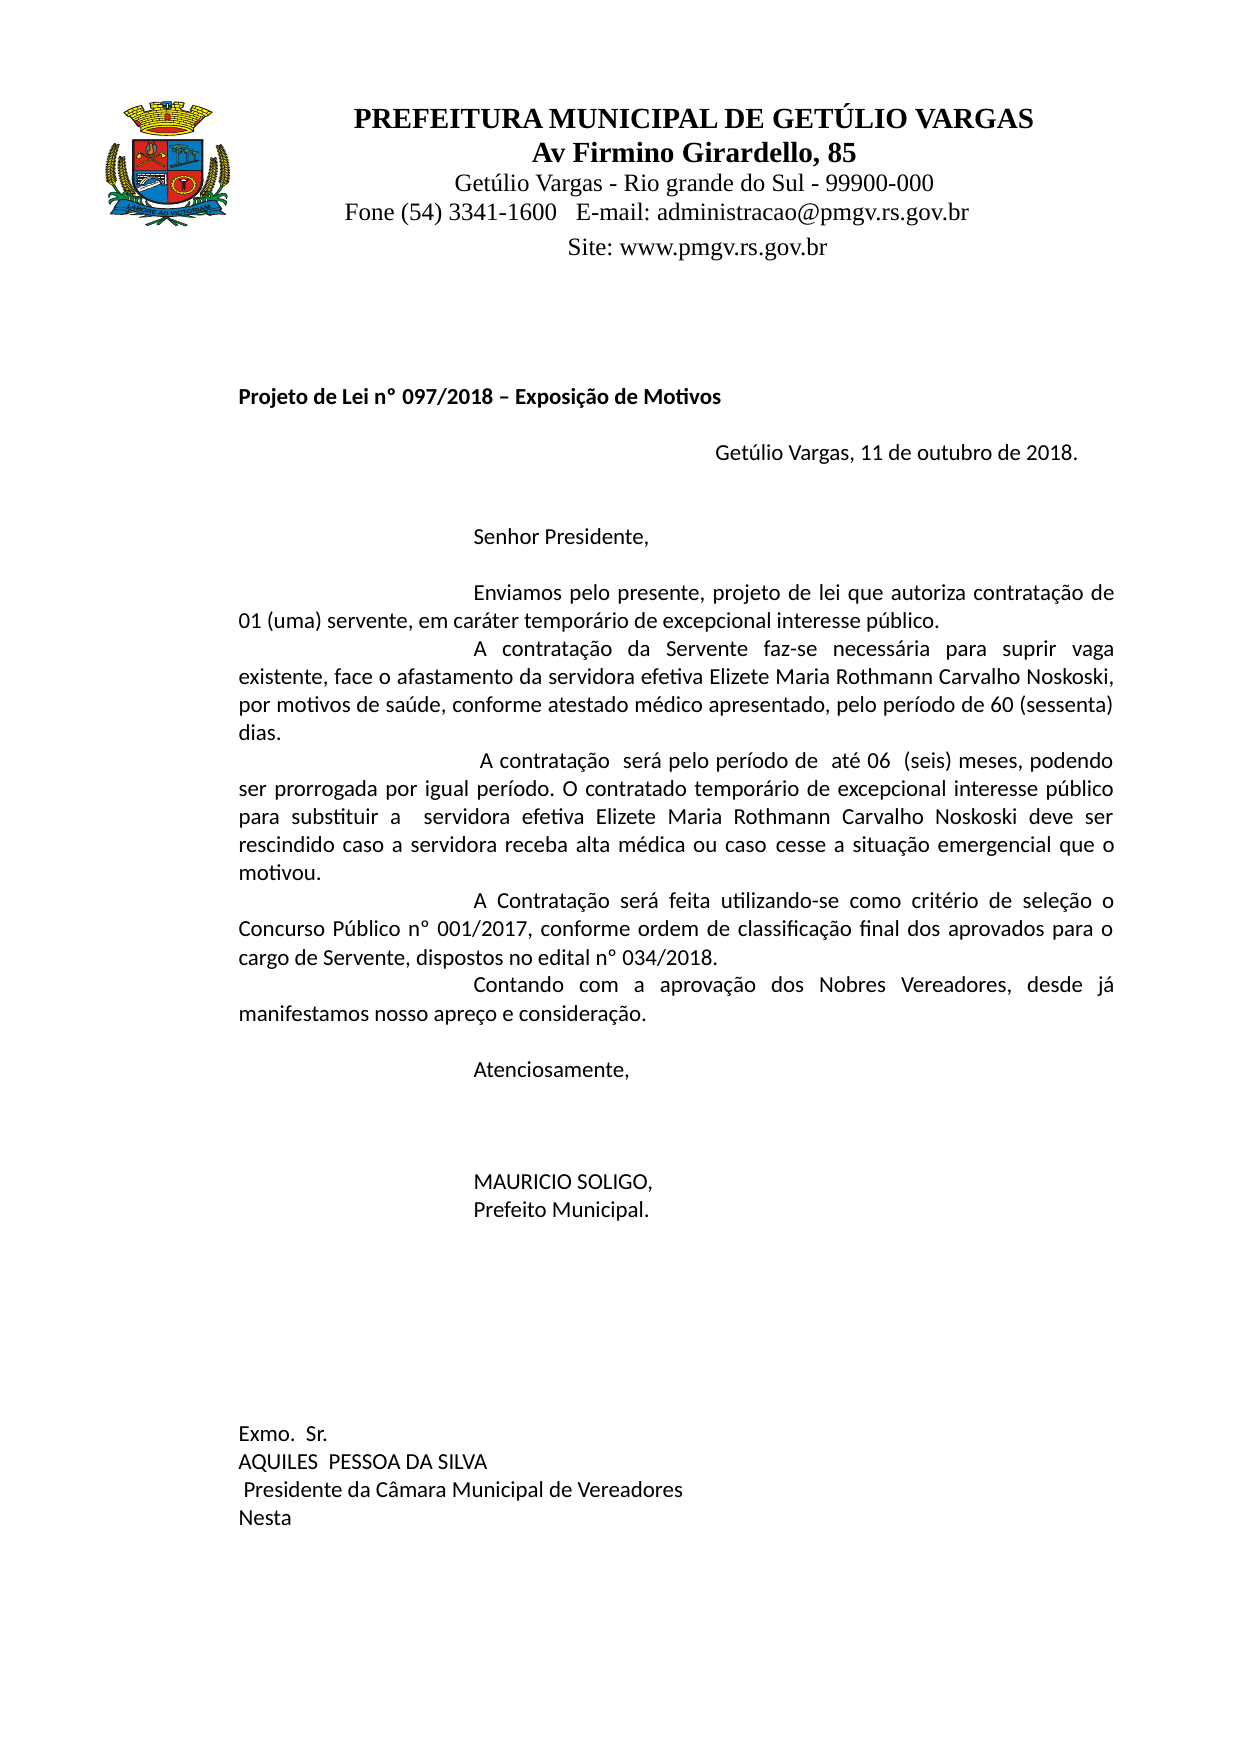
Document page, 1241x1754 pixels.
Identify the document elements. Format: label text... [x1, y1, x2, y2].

text Nesta [238, 1503, 1115, 1531]
text A contratação da Servente faz-se necessária para suprir vaga existente, face o afastamento da servidora efetiva Elizete Maria Rothmann Carvalho Noskoski, por motivos de saúde, conforme atestado médico apresentado, pelo período de 60 (sessenta) dias. [238, 634, 1115, 746]
text AQUILES PESSOA DA SILVA [212, 1447, 1115, 1475]
text Contando com a aprovação dos Nobres Vereadores, desde já manifestamos nosso apreço e consideração. [238, 971, 1115, 1027]
text Exmo. Sr. [238, 1419, 1115, 1447]
text A Contratação será feita utilizando-se como critério de seleção o Concurso Público nº 001/2017, conforme ordem de classificação final dos aprovados para o cargo de Servente, dispostos no edital nº 034/2018. [238, 887, 1115, 971]
text A contratação será pelo período de até 06 (seis) meses, podendo ser prorrogada por igual período. O contratado temporário de excepcional interesse público para substituir a servidora efetiva Elizete Maria Rothmann Carvalho Noskoski deve ser rescindido caso a servidora receba alta médica ou caso cesse a situação emergencial que o motivou. [238, 746, 1115, 887]
text Prefeito Municipal. [238, 1195, 1115, 1223]
text Enviamos pelo presente, projeto de lei que autoriza contratação de 01 (uma) servente, em caráter temporário de excepcional interesse público. [238, 578, 1115, 634]
text Atenciosamente, [238, 1055, 1115, 1083]
text Presidente da Câmara Municipal de Vereadores [212, 1475, 1115, 1503]
text Projeto de Lei nº 097/2018 – Exposição de Motivos [238, 382, 1115, 410]
text MAURICIO SOLIGO, [238, 1167, 1115, 1195]
text Senhor Presidente, [238, 522, 1115, 550]
text Getúlio Vargas, 11 de outubro de 2018. [238, 438, 1115, 466]
